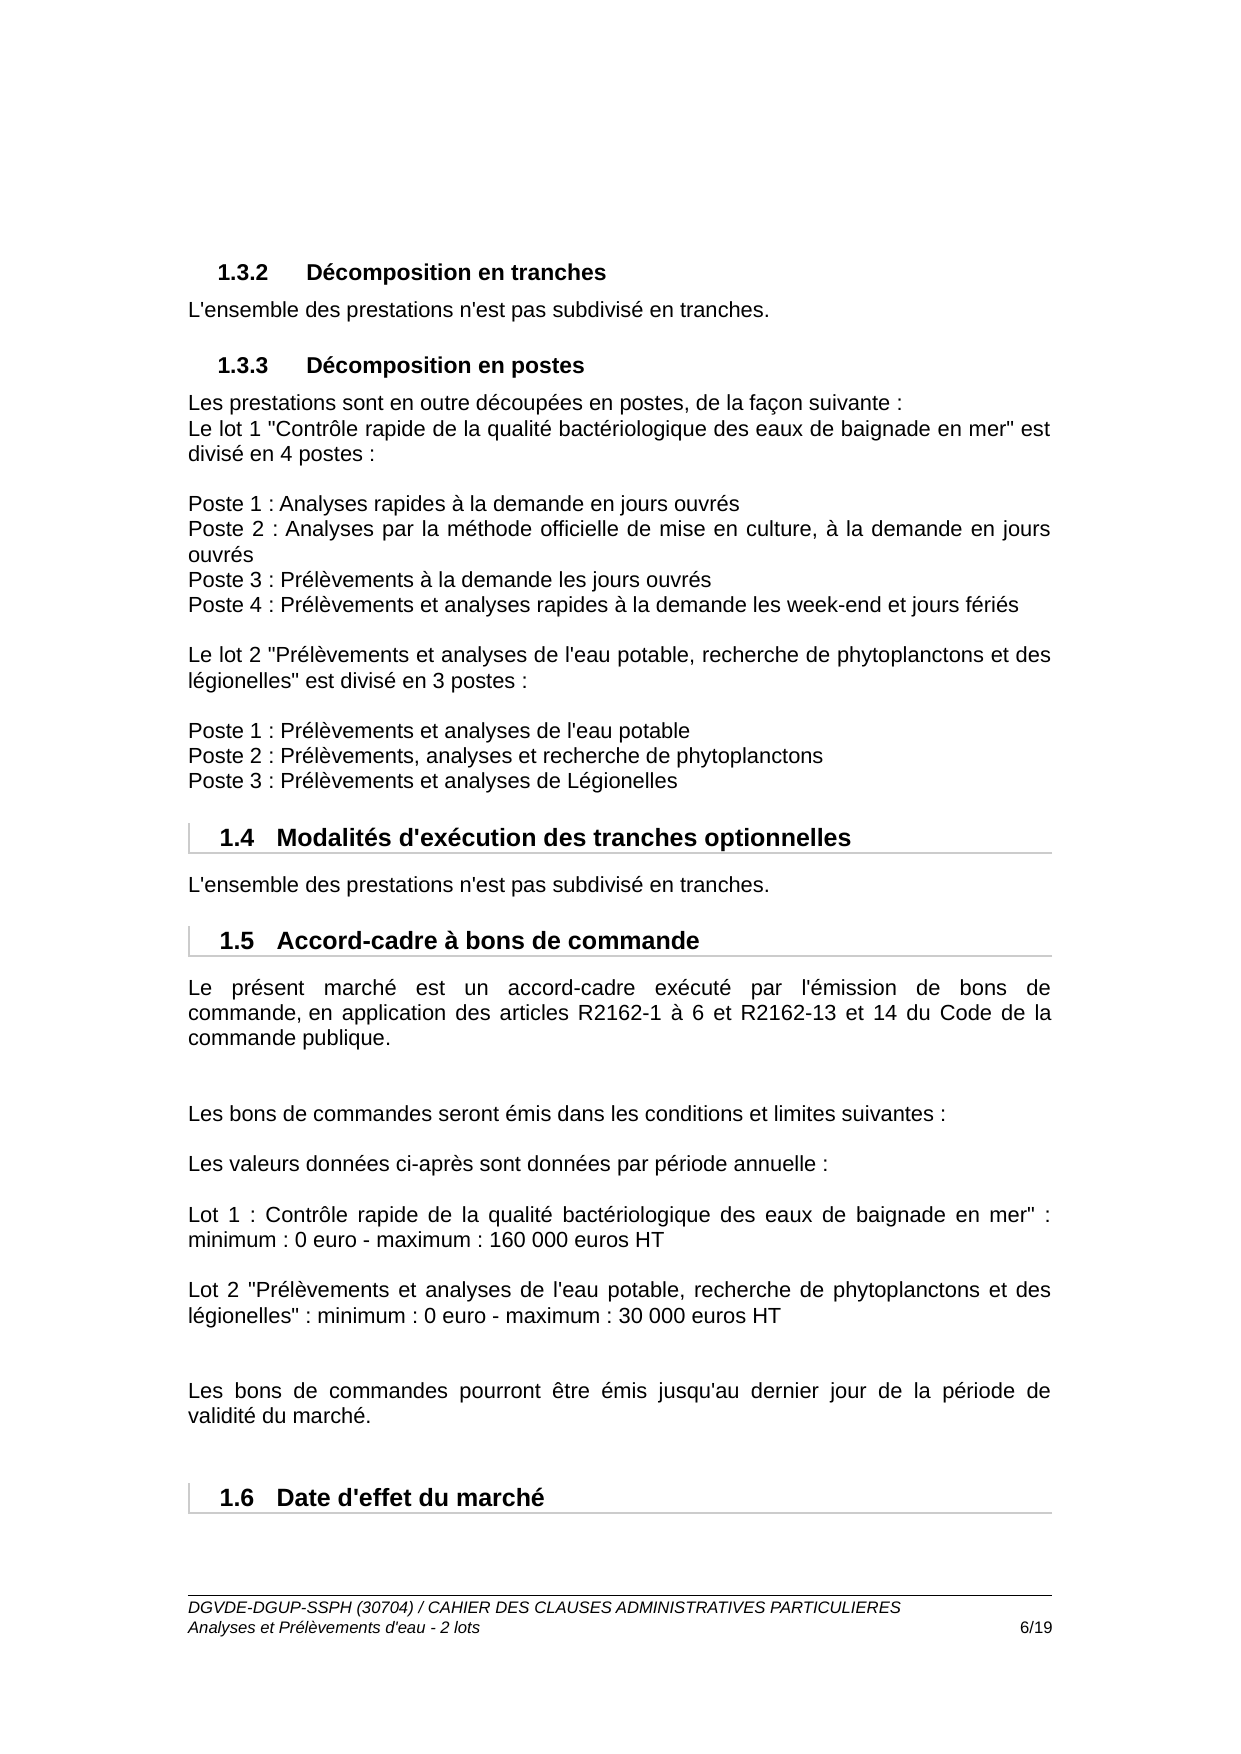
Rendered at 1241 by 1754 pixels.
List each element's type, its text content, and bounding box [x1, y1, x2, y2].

text Le lot 2 "Prélèvements et analyses de l'eau potable, recherche de phytoplanctons et des légionelles" est divisé en 3 postes : [188, 642, 1052, 693]
subtitle Décomposition en tranches [188, 259, 1052, 286]
text Les bons de commandes pourront être émis jusqu'au dernier jour de la période de validité du marché. [188, 1378, 1052, 1428]
text Lot 1 : Contrôle rapide de la qualité bactériologique des eaux de baignade en mer" : minimum : 0 euro - maximum : 160 000 euros HT [188, 1202, 1052, 1252]
text Le lot 1 "Contrôle rapide de la qualité bactériologique des eaux de baignade en mer" est divisé en 4 postes : [188, 415, 1052, 466]
text Poste 1 : Prélèvements et analyses de l'eau potable [188, 718, 1052, 743]
subtitle Modalités d'exécution des tranches optionnelles [190, 823, 1052, 852]
text Poste 3 : Prélèvements à la demande les jours ouvrés [188, 567, 1052, 592]
text Lot 2 "Prélèvements et analyses de l'eau potable, recherche de phytoplanctons et des légionelles" : minimum : 0 euro - maximum : 30 000 euros HT [188, 1277, 1052, 1328]
text Les valeurs données ci-après sont données par période annuelle : [188, 1151, 1052, 1176]
text Poste 3 : Prélèvements et analyses de Légionelles [188, 768, 1052, 793]
text L'ensemble des prestations n'est pas subdivisé en tranches. [188, 297, 1052, 323]
text Poste 4 : Prélèvements et analyses rapides à la demande les week-end et jours fériés [188, 592, 1052, 617]
text L'ensemble des prestations n'est pas subdivisé en tranches. [188, 872, 1052, 897]
text Les prestations sont en outre découpées en postes, de la façon suivante : [188, 390, 1052, 415]
subtitle Date d'effet du marché [190, 1483, 1052, 1512]
subtitle Décomposition en postes [188, 352, 1052, 378]
text Les bons de commandes seront émis dans les conditions et limites suivantes : [188, 1101, 1052, 1126]
subtitle Accord-cadre à bons de commande [190, 926, 1052, 955]
text Le présent marché est un accord-cadre exécuté par l'émission de bons de commande, en application des articles R2162-1 à 6 et R2162-13 et 14 du Code de la commande publique. [188, 975, 1052, 1050]
text Poste 2 : Prélèvements, analyses et recherche de phytoplanctons [188, 743, 1052, 768]
text Poste 2 : Analyses par la méthode officielle de mise en culture, à la demande en jours ouvrés [188, 516, 1052, 567]
text Poste 1 : Analyses rapides à la demande en jours ouvrés [188, 491, 1052, 516]
